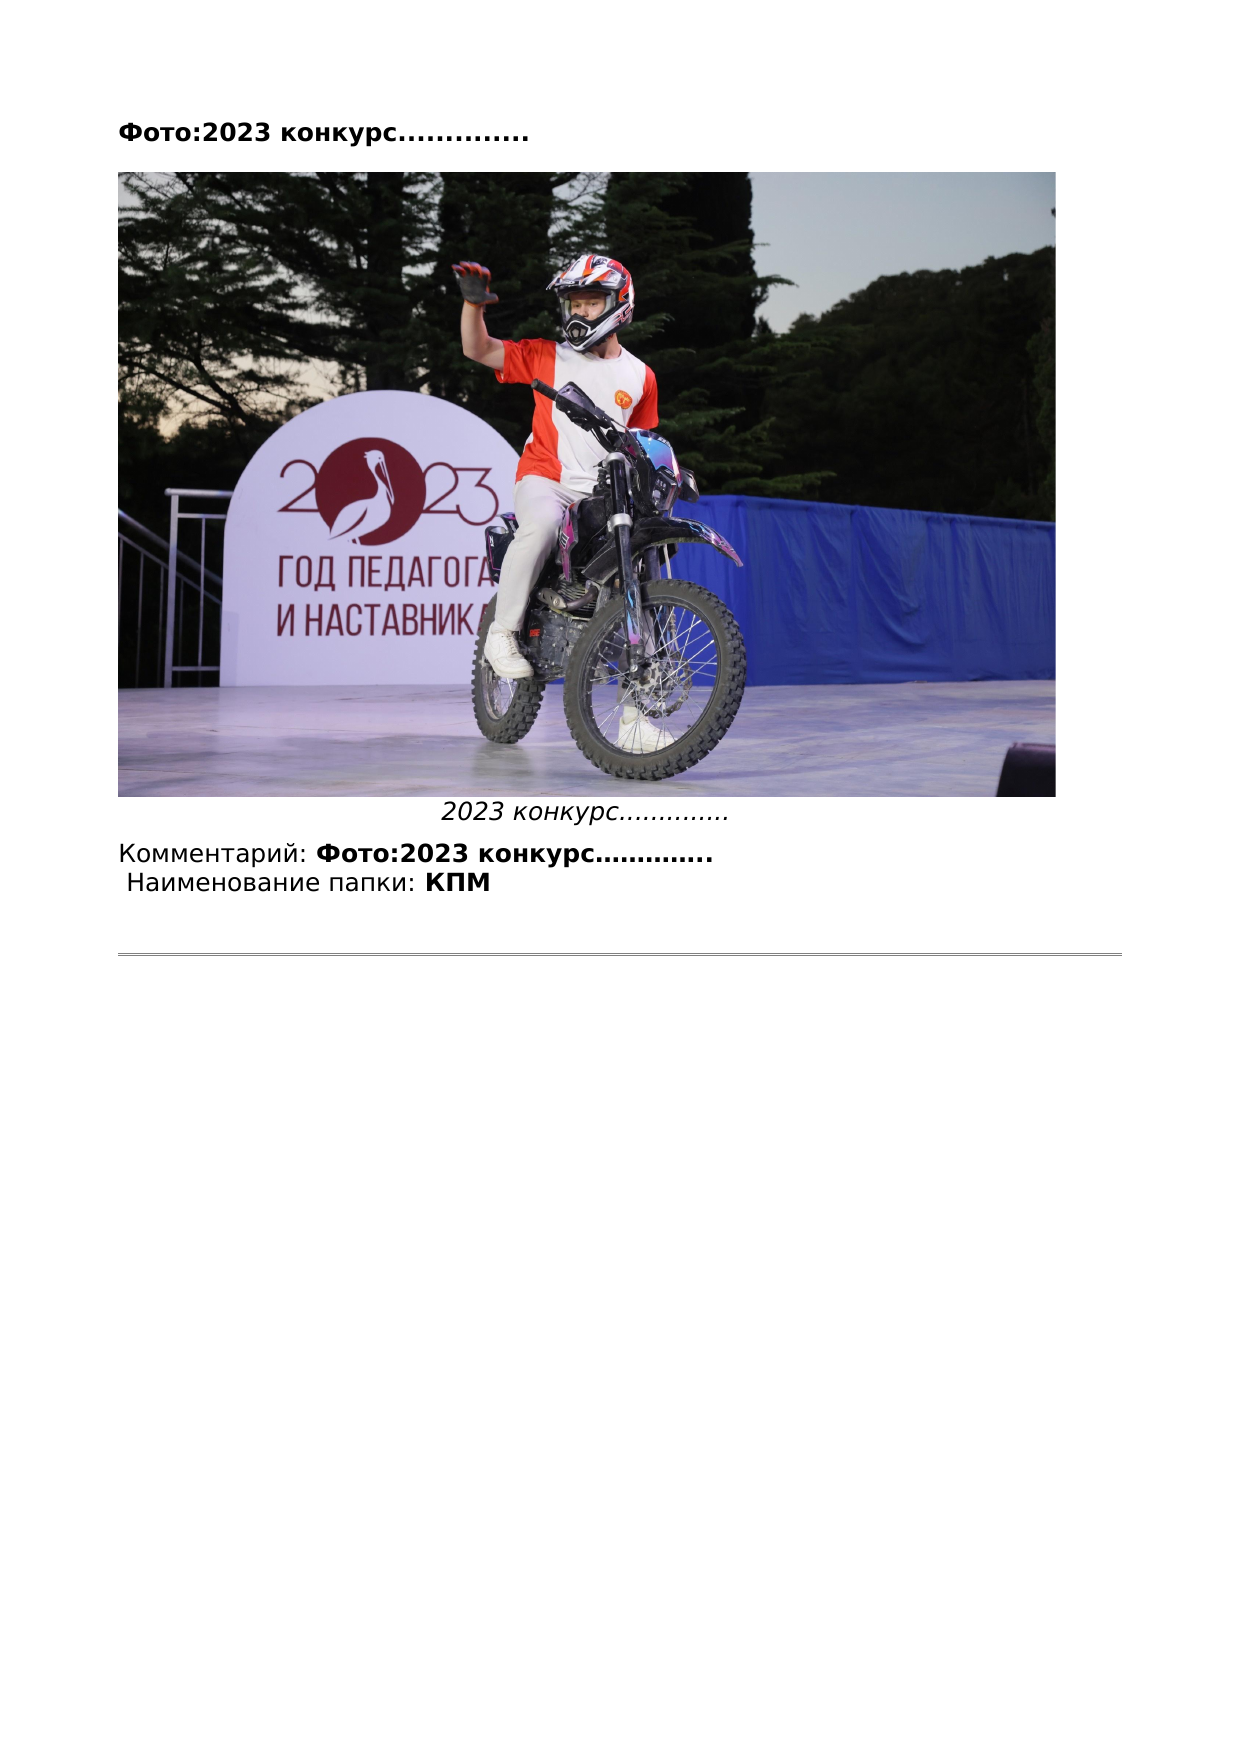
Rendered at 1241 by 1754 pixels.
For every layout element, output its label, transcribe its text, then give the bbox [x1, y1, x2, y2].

text Комментарий: Фото:2023 конкурс………….. Наименование папки: КПМ [118, 839, 1122, 926]
subtitle Фото:2023 конкурс.............. [118, 118, 1122, 147]
picture [118, 172, 1056, 797]
text 2023 конкурс.............. [118, 797, 1056, 826]
